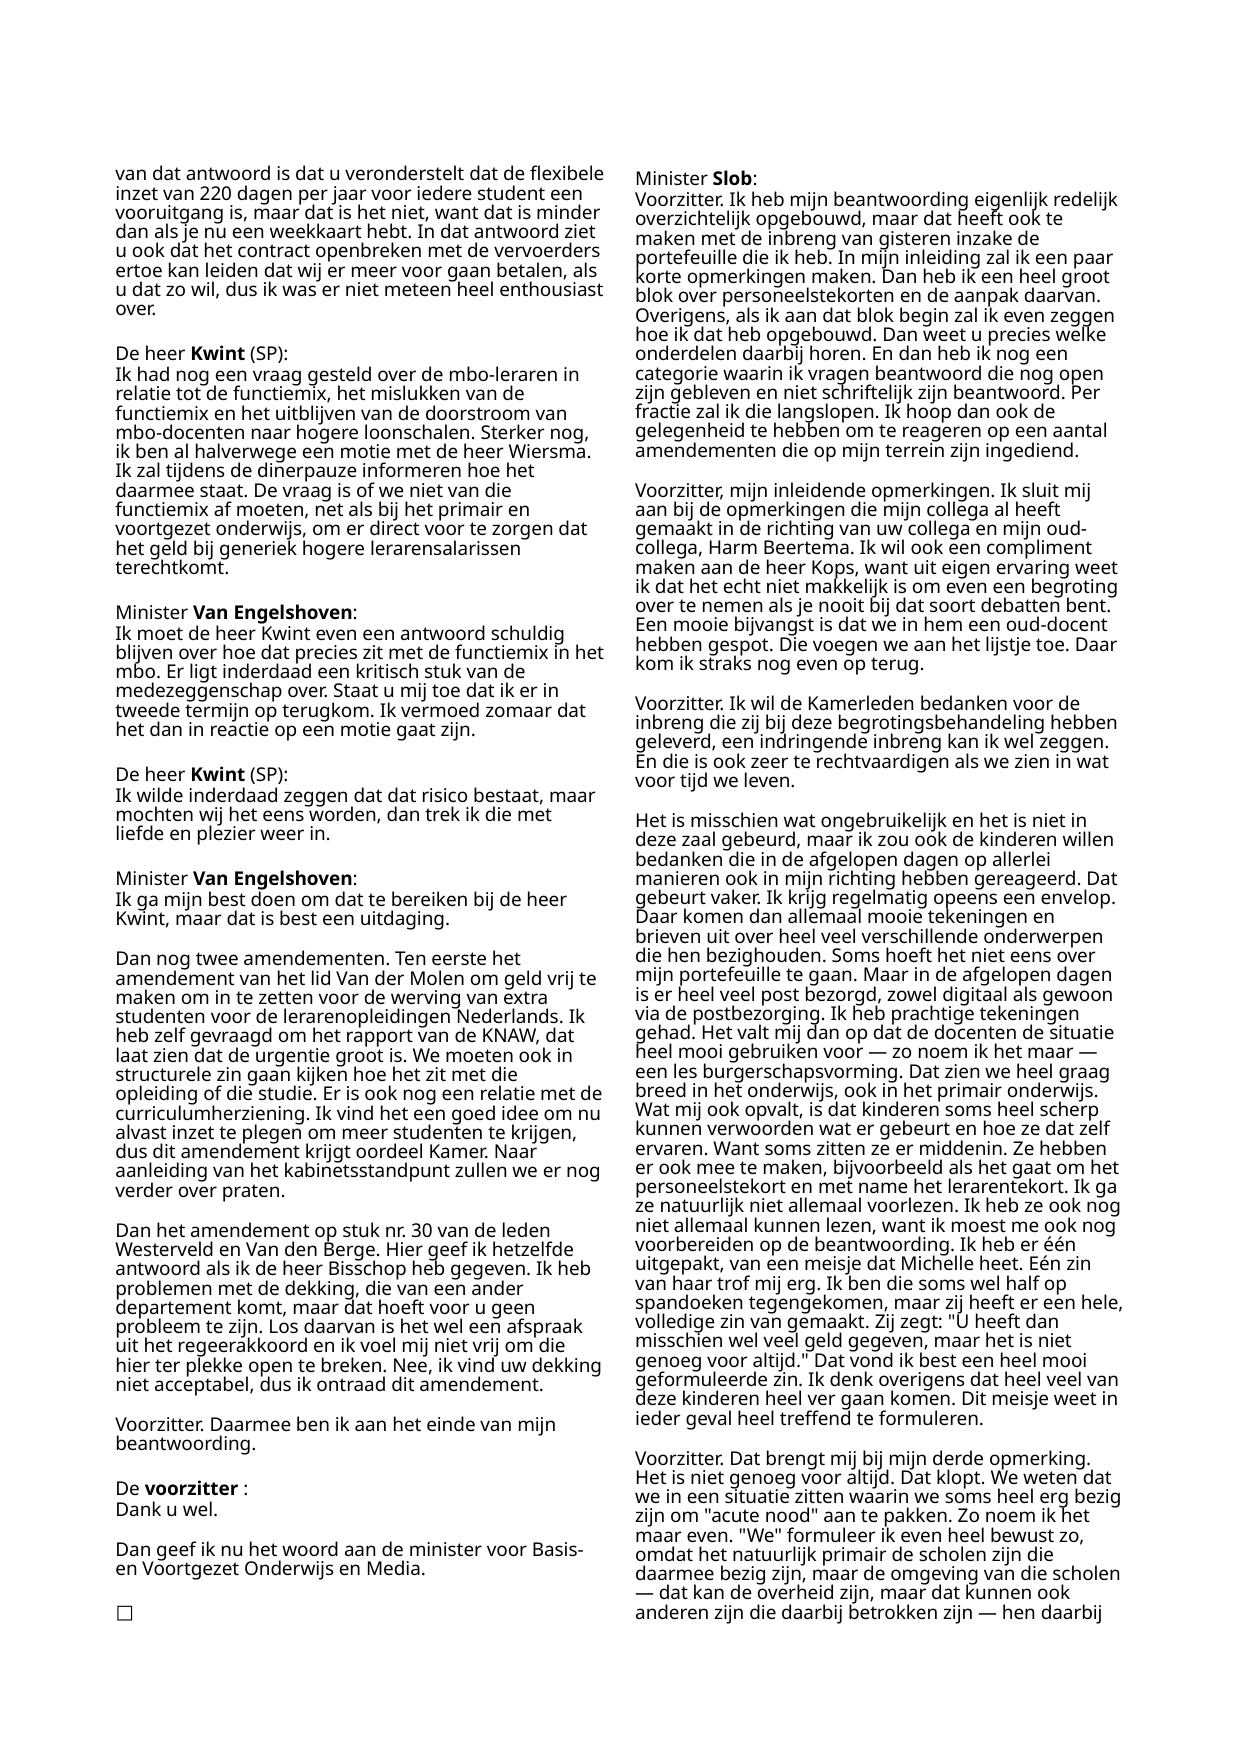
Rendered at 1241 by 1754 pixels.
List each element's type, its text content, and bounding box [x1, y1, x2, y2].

text Voorzitter. Ik wil de Kamerleden bedanken voor de inbreng die zij bij deze begrotingsbehandeling hebben geleverd, een indringende inbreng kan ik wel zeggen. En die is ook zeer te rechtvaardigen als we zien in wat voor tijd we leven. [635, 695, 1125, 791]
text Ik had nog een vraag gesteld over de mbo-leraren in relatie tot de functiemix, het mislukken van de functiemix en het uitblijven van de doorstroom van mbo-docenten naar hogere loonschalen. Sterker nog, ik ben al halverwege een motie met de heer Wiersma. Ik zal tijdens de dinerpauze informeren hoe het daarmee staat. De vraag is of we niet van die functiemix af moeten, net als bij het primair en voortgezet onderwijs, om er direct voor te zorgen dat het geld bij generiek hogere lerarensalarissen terechtkomt. [115, 366, 605, 578]
text Ik ga mijn best doen om dat te bereiken bij de heer Kwint, maar dat is best een uitdaging. [115, 891, 605, 930]
text van dat antwoord is dat u veronderstelt dat de flexibele inzet van 220 dagen per jaar voor iedere student een vooruitgang is, maar dat is het niet, want dat is minder dan als je nu een weekkaart hebt. In dat antwoord ziet u ook dat het contract openbreken met de vervoerders ertoe kan leiden dat wij er meer voor gaan betalen, als u dat zo wil, dus ik was er niet meteen heel enthousiast over. [115, 165, 605, 319]
text Ik moet de heer Kwint even een antwoord schuldig blijven over hoe dat precies zit met de functiemix in het mbo. Er ligt inderdaad een kritisch stuk van de medezeggenschap over. Staat u mij toe dat ik er in tweede termijn op terugkom. Ik vermoed zomaar dat het dan in reactie op een motie gaat zijn. [115, 624, 605, 740]
text Voorzitter. Dat brengt mij bij mijn derde opmerking. Het is niet genoeg voor altijd. Dat klopt. We weten dat we in een situatie zitten waarin we soms heel erg bezig zijn om "acute nood" aan te pakken. Zo noem ik het maar even. "We" formuleer ik even heel bewust zo, omdat het natuurlijk primair de scholen zijn die daarmee bezig zijn, maar de omgeving van die scholen — dat kan de overheid zijn, maar dat kunnen ook anderen zijn die daarbij betrokken zijn — hen daarbij [635, 1449, 1125, 1623]
text Voorzitter. Ik heb mijn beantwoording eigenlijk redelijk overzichtelijk opgebouwd, maar dat heeft ook te maken met de inbreng van gisteren inzake de portefeuille die ik heb. In mijn inleiding zal ik een paar korte opmerkingen maken. Dan heb ik een heel groot blok over personeelstekorten en de aanpak daarvan. Overigens, als ik aan dat blok begin zal ik even zeggen hoe ik dat heb opgebouwd. Dan weet u precies welke onderdelen daarbij horen. En dan heb ik nog een categorie waarin ik vragen beantwoord die nog open zijn gebleven en niet schriftelijk zijn beantwoord. Per fractie zal ik die langslopen. Ik hoop dan ook de gelegenheid te hebben om te reageren op een aantal amendementen die op mijn terrein zijn ingediend. [635, 191, 1125, 461]
text Voorzitter. Daarmee ben ik aan het einde van mijn beantwoording. [115, 1416, 605, 1454]
text Ik wilde inderdaad zeggen dat dat risico bestaat, maar mochten wij het eens worden, dan trek ik die met liefde en plezier weer in. [115, 787, 605, 844]
text Dan nog twee amendementen. Ten eerste het amendement van het lid Van der Molen om geld vrij te maken om in te zetten voor de werving van extra studenten voor de lerarenopleidingen Nederlands. Ik heb zelf gevraagd om het rapport van de KNAW, dat laat zien dat de urgentie groot is. We moeten ook in structurele zin gaan kijken hoe het zit met die opleiding of die studie. Er is ook nog een relatie met de curriculumherziening. Ik vind het een goed idee om nu alvast inzet te plegen om meer studenten te krijgen, dus dit amendement krijgt oordeel Kamer. Naar aanleiding van het kabinetsstandpunt zullen we er nog verder over praten. [115, 950, 605, 1201]
text Dan geef ik nu het woord aan de minister voor Basis- en Voortgezet Onderwijs en Media. [115, 1541, 605, 1579]
text Minister Van Engelshoven: [115, 599, 605, 624]
text ⬜ [115, 1600, 605, 1626]
text De heer Kwint (SP): [115, 340, 605, 366]
text Minister Slob: [635, 165, 1125, 191]
text Minister Van Engelshoven: [115, 865, 605, 891]
text Het is misschien wat ongebruikelijk en het is niet in deze zaal gebeurd, maar ik zou ook de kinderen willen bedanken die in de afgelopen dagen op allerlei manieren ook in mijn richting hebben gereageerd. Dat gebeurt vaker. Ik krijg regelmatig opeens een envelop. Daar komen dan allemaal mooie tekeningen en brieven uit over heel veel verschillende onderwerpen die hen bezighouden. Soms hoeft het niet eens over mijn portefeuille te gaan. Maar in de afgelopen dagen is er heel veel post bezorgd, zowel digitaal als gewoon via de postbezorging. Ik heb prachtige tekeningen gehad. Het valt mij dan op dat de docenten de situatie heel mooi gebruiken voor — zo noem ik het maar — een les burgerschapsvorming. Dat zien we heel graag breed in het onderwijs, ook in het primair onderwijs. Wat mij ook opvalt, is dat kinderen soms heel scherp kunnen verwoorden wat er gebeurt en hoe ze dat zelf ervaren. Want soms zitten ze er middenin. Ze hebben er ook mee te maken, bijvoorbeeld als het gaat om het personeelstekort en met name het lerarentekort. Ik ga ze natuurlijk niet allemaal voorlezen. Ik heb ze ook nog niet allemaal kunnen lezen, want ik moest me ook nog voorbereiden op de beantwoording. Ik heb er één uitgepakt, van een meisje dat Michelle heet. Eén zin van haar trof mij erg. Ik ben die soms wel half op spandoeken tegengekomen, maar zij heeft er een hele, volledige zin van gemaakt. Zij zegt: "U heeft dan misschien wel veel geld gegeven, maar het is niet genoeg voor altijd." Dat vond ik best een heel mooi geformuleerde zin. Ik denk overigens dat heel veel van deze kinderen heel ver gaan komen. Dit meisje weet in ieder geval heel treffend te formuleren. [635, 812, 1125, 1429]
text Dan het amendement op stuk nr. 30 van de leden Westerveld en Van den Berge. Hier geef ik hetzelfde antwoord als ik de heer Bisschop heb gegeven. Ik heb problemen met de dekking, die van een ander departement komt, maar dat hoeft voor u geen probleem te zijn. Los daarvan is het wel een afspraak uit het regeerakkoord en ik voel mij niet vrij om die hier ter plekke open te breken. Nee, ik vind uw dekking niet acceptabel, dus ik ontraad dit amendement. [115, 1222, 605, 1395]
text De voorzitter : [115, 1475, 605, 1501]
text Dank u wel. [115, 1501, 605, 1520]
text Voorzitter, mijn inleidende opmerkingen. Ik sluit mij aan bij de opmerkingen die mijn collega al heeft gemaakt in de richting van uw collega en mijn oud-collega, Harm Beertema. Ik wil ook een compliment maken aan de heer Kops, want uit eigen ervaring weet ik dat het echt niet makkelijk is om even een begroting over te nemen als je nooit bij dat soort debatten bent. Een mooie bijvangst is dat we in hem een oud-docent hebben gespot. Die voegen we aan het lijstje toe. Daar kom ik straks nog even op terug. [635, 482, 1125, 674]
text De heer Kwint (SP): [115, 761, 605, 787]
